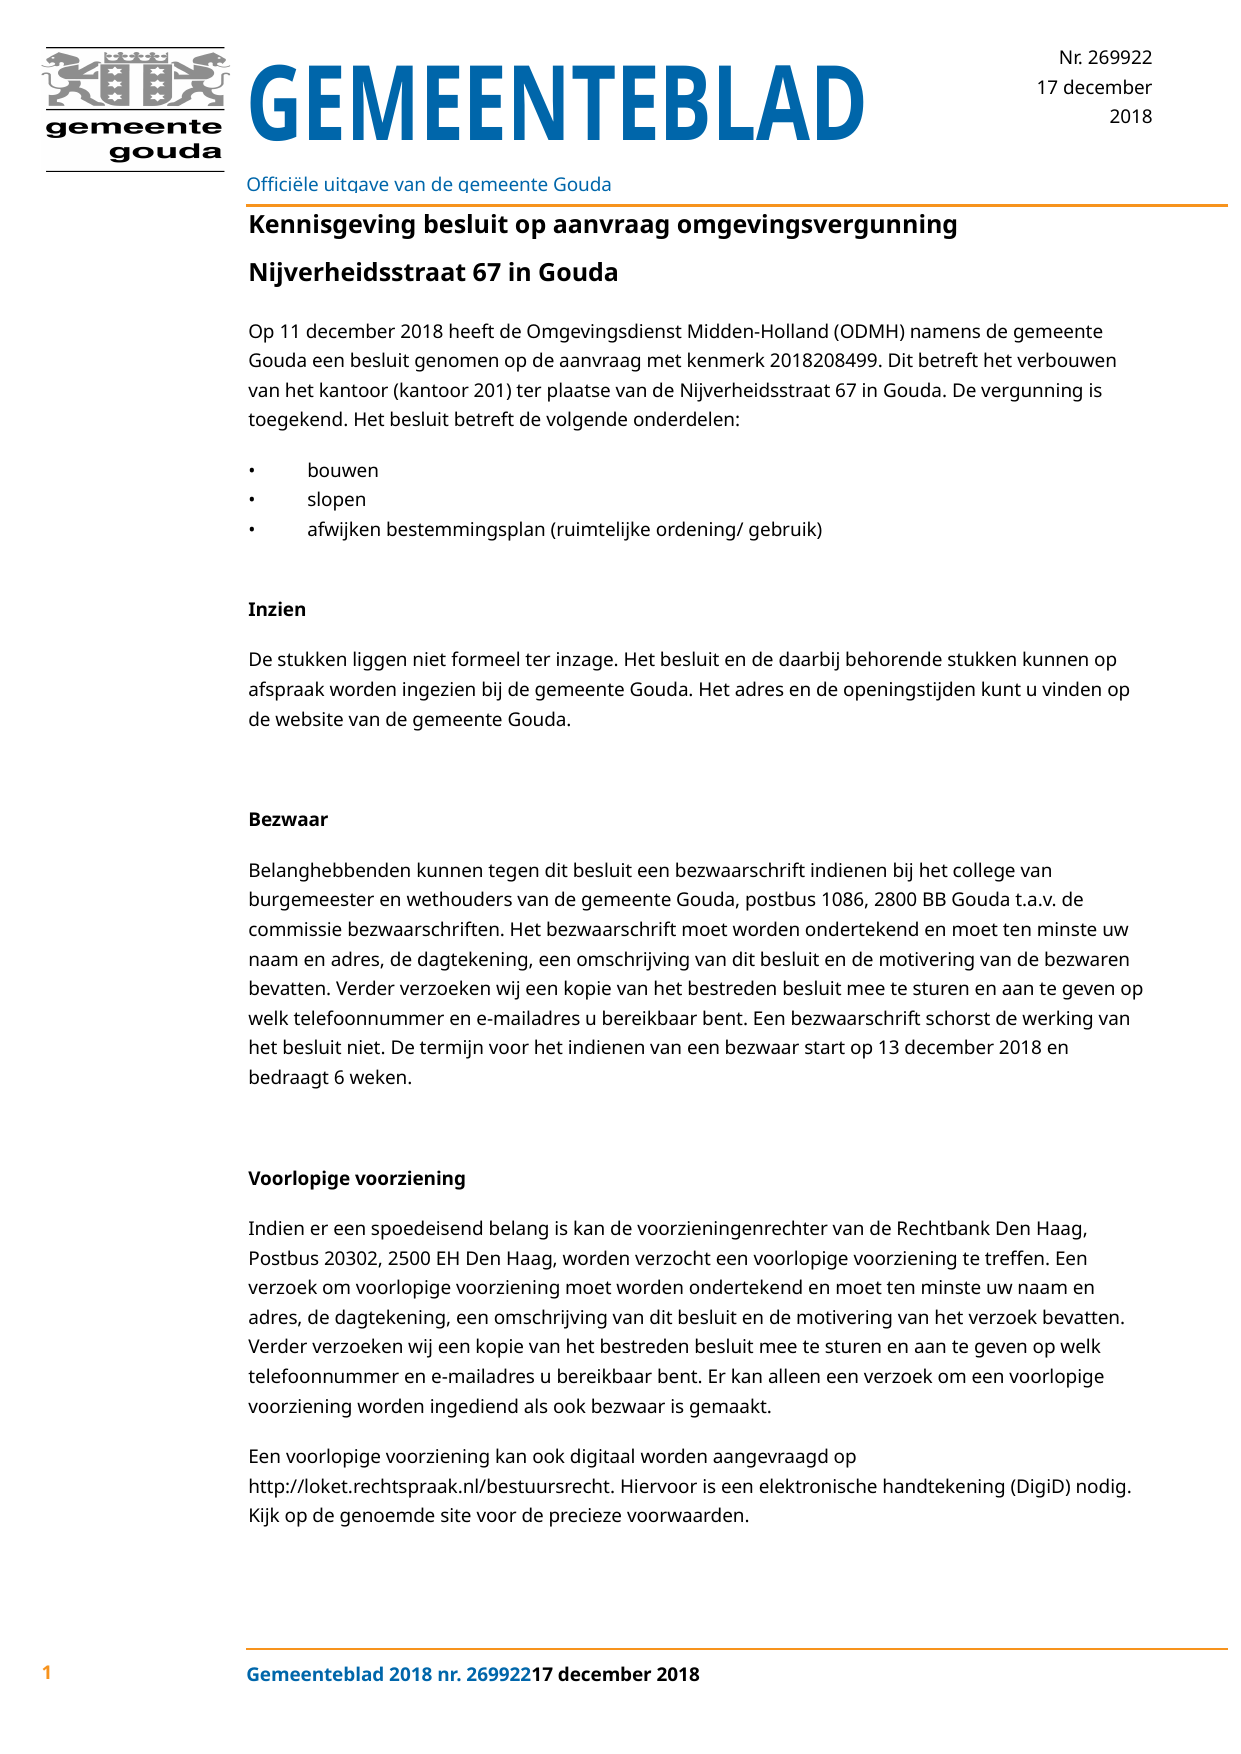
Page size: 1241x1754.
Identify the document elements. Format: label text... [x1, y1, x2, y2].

text Voorlopige voorziening [248, 1165, 1152, 1191]
text Een voorlopige voorziening kan ook digitaal worden aangevraagd op http://loket.rechtspraak.nl/bestuursrecht. Hiervoor is een elektronische handtekening (DigiD) nodig. Kijk op de genoemde site voor de precieze voorwaarden. [248, 1443, 1152, 1528]
list bouwen [248, 457, 1152, 483]
text De stukken liggen niet formeel ter inzage. Het besluit en de daarbij behorende stukken kunnen op afspraak worden ingezien bij de gemeente Gouda. Het adres en de openingstijden kunt u vinden op de website van de gemeente Gouda. [248, 647, 1152, 732]
list afwijken bestemmingsplan (ruimtelijke ordening/ gebruik) [248, 516, 1152, 542]
text Bezwaar [248, 807, 1152, 832]
text Indien er een spoedeisend belang is kan de voorzieningenrechter van de Rechtbank Den Haag, Postbus 20302, 2500 EH Den Haag, worden verzocht een voorlopige voorziening te treffen. Een verzoek om voorlopige voorziening moet worden ondertekend en moet ten minste uw naam en adres, de dagtekening, een omschrijving van dit besluit en de motivering van het verzoek bevatten. Verder verzoeken wij een kopie van het bestreden besluit mee te sturen en aan te geven op welk telefoonnummer en e-mailadres u bereikbaar bent. Er kan alleen een verzoek om een voorlopige voorziening worden ingediend als ook bezwaar is gemaakt. [248, 1215, 1152, 1419]
picture [41, 47, 231, 172]
text Kennisgeving besluit op aanvraag omgevingsvergunning Nijverheidsstraat 67 in Gouda [248, 207, 1152, 288]
text Inzien [248, 596, 1152, 622]
list slopen [248, 487, 1152, 512]
text Op 11 december 2018 heeft de Omgevingsdienst Midden-Holland (ODMH) namens de gemeente Gouda een besluit genomen op de aanvraag met kenmerk 2018208499. Dit betreft het verbouwen van het kantoor (kantoor 201) ter plaatse van de Nijverheidsstraat 67 in Gouda. De vergunning is toegekend. Het besluit betreft de volgende onderdelen: [248, 318, 1152, 432]
text Belanghebbenden kunnen tegen dit besluit een bezwaarschrift indienen bij het college van burgemeester en wethouders van de gemeente Gouda, postbus 1086, 2800 BB Gouda t.a.v. de commissie bezwaarschriften. Het bezwaarschrift moet worden ondertekend en moet ten minste uw naam en adres, de dagtekening, een omschrijving van dit besluit en de motivering van de bezwaren bevatten. Verder verzoeken wij een kopie van het bestreden besluit mee te sturen en aan te geven op welk telefoonnummer en e-mailadres u bereikbaar bent. Een bezwaarschrift schorst de werking van het besluit niet. De termijn voor het indienen van een bezwaar start op 13 december 2018 en bedraagt 6 weken. [248, 857, 1152, 1090]
